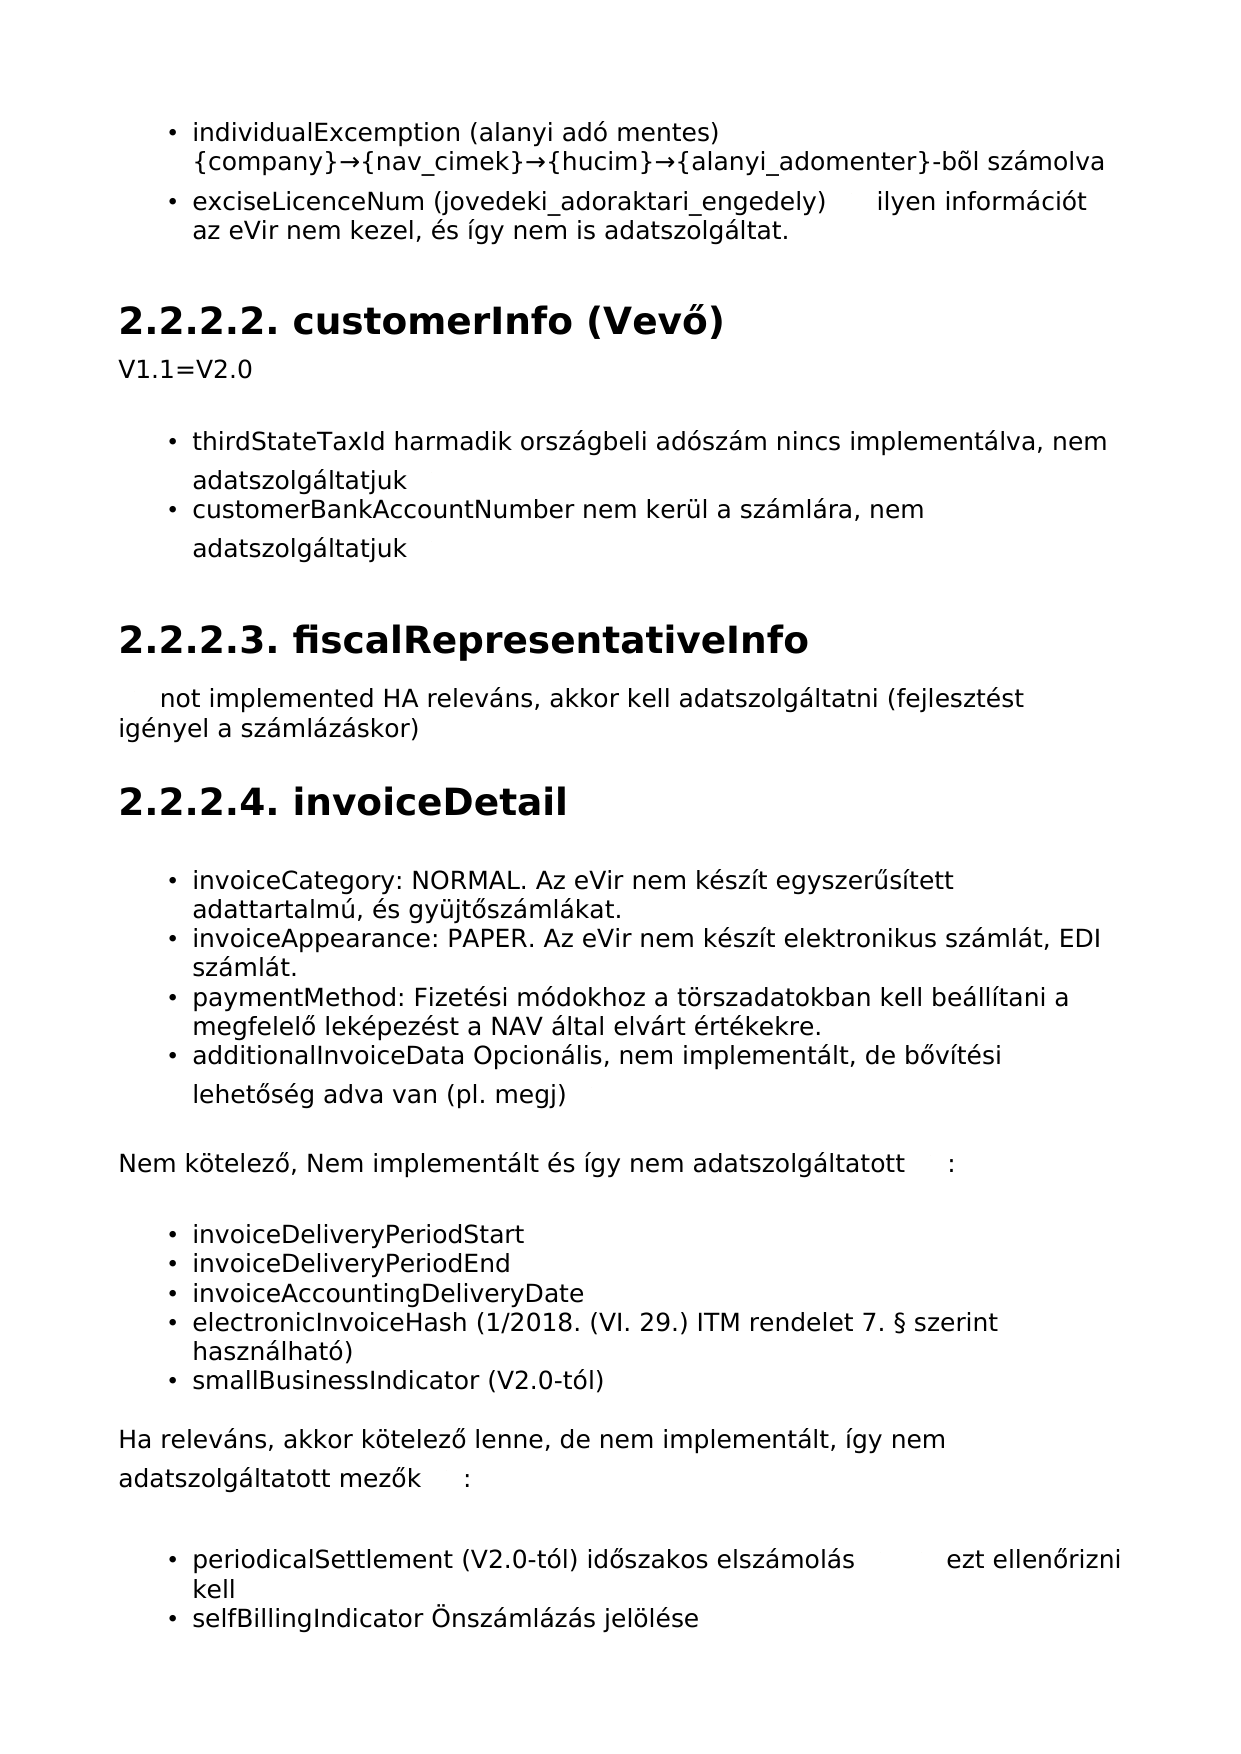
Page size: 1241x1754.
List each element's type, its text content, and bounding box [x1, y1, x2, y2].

list additionalInvoiceData Opcionális, nem implementált, de bővítési lehetőség adva van (pl. megj) [177, 1041, 1122, 1110]
subtitle 2.2.2.4. invoiceDetail [118, 781, 1122, 824]
list customerBankAccountNumber nem kerül a számlára, nem adatszolgáltatjuk [177, 495, 1122, 564]
list invoiceDeliveryPeriodEnd [177, 1250, 1122, 1279]
list exciseLicenceNum (jovedeki_adoraktari_engedely) ilyen információt az eVir nem kezel, és így nem is adatszolgáltat. [177, 176, 1122, 245]
text not implemented HA releváns, akkor kell adatszolgáltatni (fejlesztést igényel a számlázáskor) [118, 674, 1122, 743]
text Ha releváns, akkor kötelező lenne, de nem implementált, így nem adatszolgáltatott mezők : [118, 1425, 1122, 1493]
subtitle 2.2.2.2. customerInfo (Vevő) [118, 299, 1122, 343]
list electronicInvoiceHash (1/2018. (VI. 29.) ITM rendelet 7. § szerint használható) [177, 1308, 1122, 1366]
list thirdStateTaxId harmadik országbeli adószám nincs implementálva, nem adatszolgáltatjuk [177, 427, 1122, 495]
subtitle 2.2.2.3. fiscalRepresentativeInfo [118, 618, 1122, 662]
list invoiceDeliveryPeriodStart [177, 1221, 1122, 1250]
list smallBusinessIndicator (V2.0-tól) [177, 1366, 1122, 1396]
list invoiceCategory: NORMAL. Az eVir nem készít egyszerűsített adattartalmú, és gyüjtőszámlákat. [177, 866, 1122, 924]
list invoiceAccountingDeliveryDate [177, 1279, 1122, 1308]
text V1.1=V2.0 [118, 356, 1122, 385]
list periodicalSettlement (V2.0-tól) időszakos elszámolás ezt ellenőrizni kell [177, 1536, 1122, 1604]
list paymentMethod: Fizetési módokhoz a törszadatokban kell beállítani a megfelelő leképezést a NAV által elvárt értékekre. [177, 983, 1122, 1041]
text Nem kötelező, Nem implementált és így nem adatszolgáltatott : [118, 1139, 1122, 1178]
list selfBillingIndicator Önszámlázás jelölése [177, 1604, 1122, 1633]
list individualExcemption (alanyi adó mentes) {company}→{nav_cimek}→{hucim}→{alanyi_adomenter}-bõl számolva [177, 118, 1122, 176]
list invoiceAppearance: PAPER. Az eVir nem készít elektronikus számlát, EDI számlát. [177, 924, 1122, 983]
